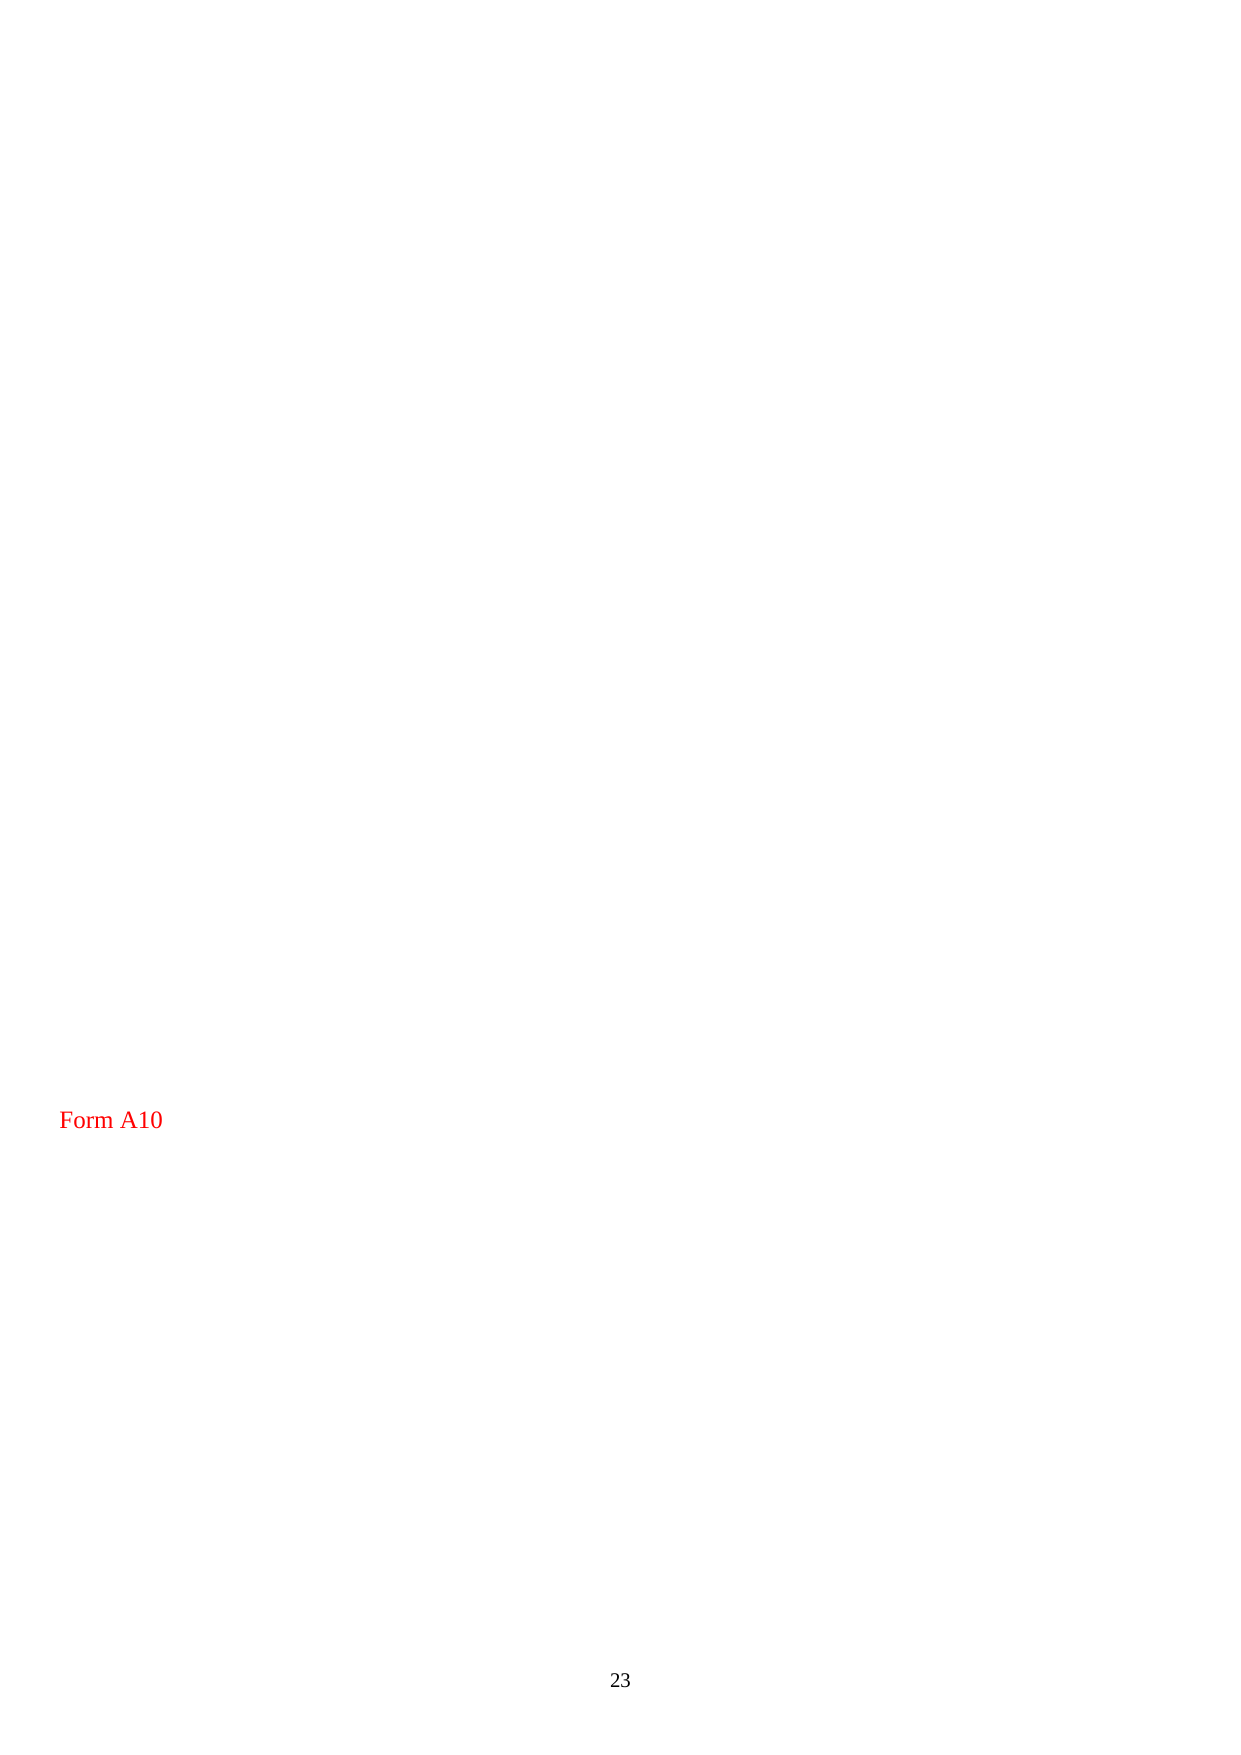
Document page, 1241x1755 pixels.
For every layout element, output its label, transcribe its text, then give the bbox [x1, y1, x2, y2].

text Form A10 [59, 1078, 1158, 1140]
